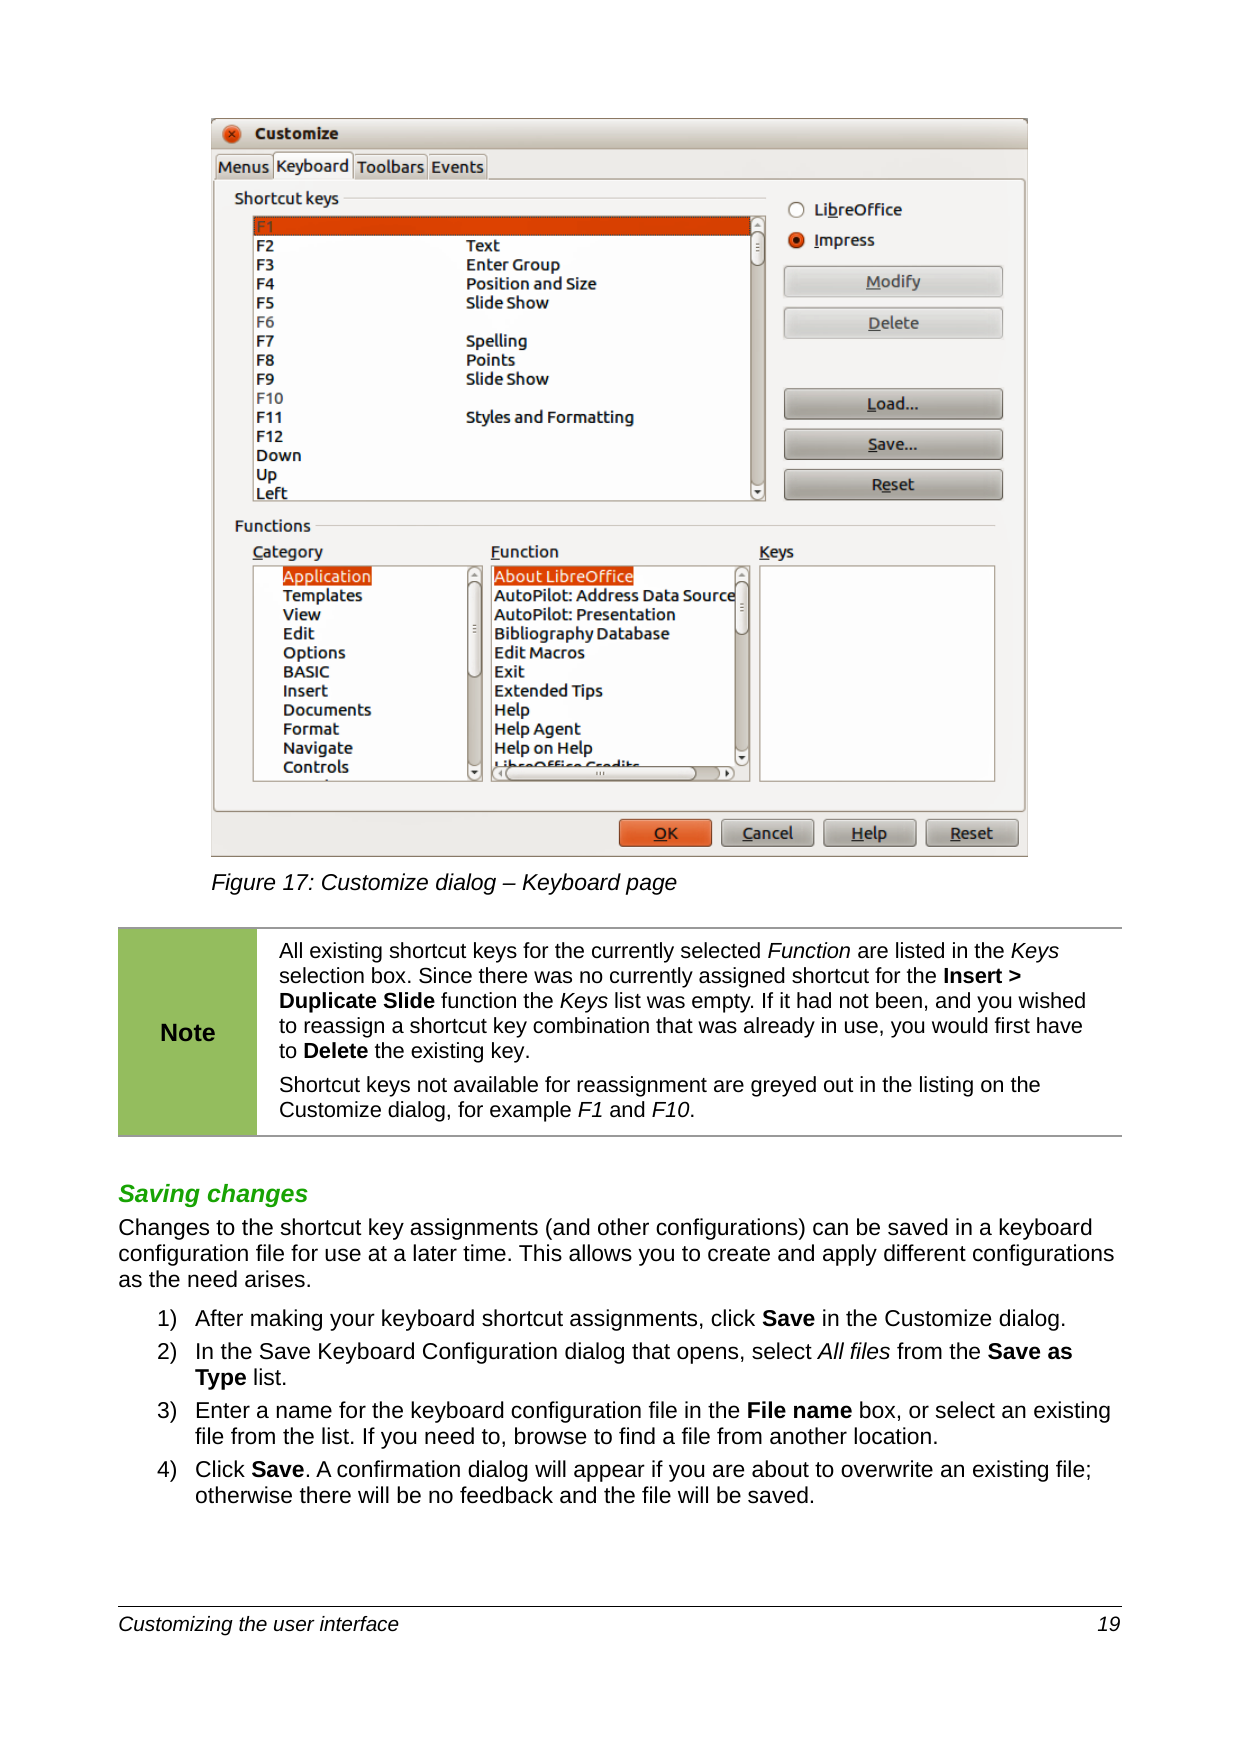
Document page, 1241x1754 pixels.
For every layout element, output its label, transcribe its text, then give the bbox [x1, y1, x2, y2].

list After making your keyboard shortcut assignments, click Save in the Customize dialog. [177, 1305, 1122, 1332]
table_header All existing shortcut keys for the currently selected Function are listed in the Keys selection box. Since there was no currently assigned shortcut for the Insert > Duplicate Slide function the Keys list was empty. If it had not been, and you wished to reassign a shortcut key combination that was already in use, you would first have to Delete the existing key. Shortcut keys not available for reassignment are greyed out in the listing on the Customize dialog, for example F1 and F10. [258, 929, 1122, 1135]
list Click Save. A confirmation dialog will appear if you are about to overwrite an existing file; otherwise there will be no feedback and the file will be saved. [177, 1456, 1122, 1508]
list In the Save Keyboard Configuration dialog that opens, select All files from the Save as Type list. [177, 1338, 1122, 1391]
list Enter a name for the keyboard configuration file in the File name box, or select an existing file from the list. If you need to, browse to find a file from another location. [177, 1397, 1122, 1449]
text Changes to the shortcut key assignments (and other configurations) can be saved in a keyboard configuration file for use at a later time. This allows you to create and apply different configurations as the need arises. [118, 1214, 1122, 1293]
text Figure 17: Customize dialog – Keyboard page [211, 869, 1029, 896]
subtitle Saving changes [118, 1178, 1122, 1207]
table_header Note [118, 929, 257, 1135]
picture [211, 118, 1028, 857]
